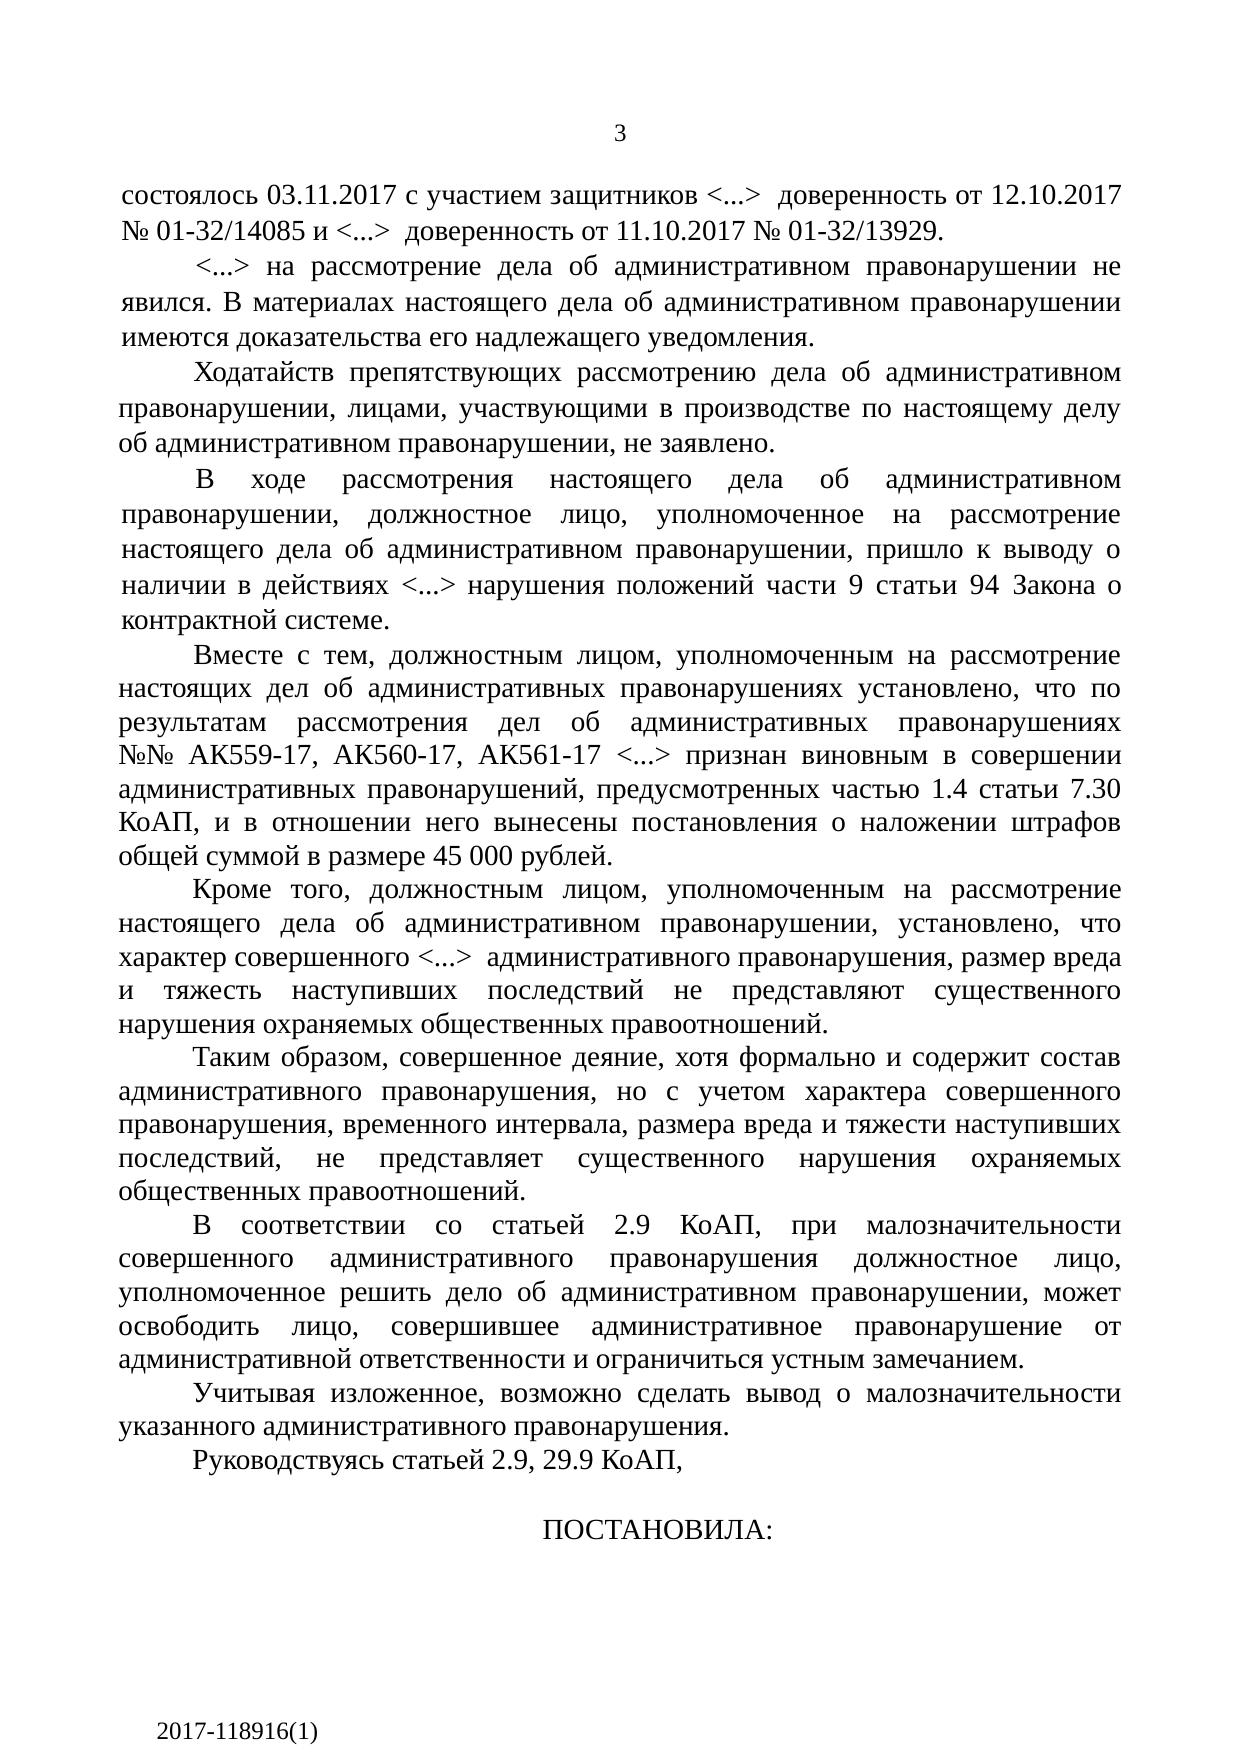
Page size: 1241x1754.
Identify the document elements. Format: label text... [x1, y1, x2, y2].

text Таким образом, совершенное деяние, хотя формально и содержит состав административного правонарушения, но с учетом характера совершенного правонарушения, временного интервала, размера вреда и тяжести наступивших последствий, не представляет существенного нарушения охраняемых общественных правоотношений. [118, 1039, 1122, 1207]
text Учитывая изложенное, возможно сделать вывод о малозначительности указанного административного правонарушения. [118, 1375, 1122, 1442]
text В ходе рассмотрения настоящего дела об административном правонарушении, должностное лицо, уполномоченное на рассмотрение настоящего дела об административном правонарушении, пришло к выводу о наличии в действиях <...> нарушения положений части 9 статьи 94 Закона о контрактной системе. [121, 460, 1122, 637]
text <...> на рассмотрение дела об административном правонарушении не явился. В материалах настоящего дела об административном правонарушении имеются доказательства его надлежащего уведомления. [121, 247, 1122, 353]
text ПОСТАНОВИЛА: [118, 1511, 1122, 1546]
text Ходатайств препятствующих рассмотрению дела об административном правонарушении, лицами, участвующими в производстве по настоящему делу об административном правонарушении, не заявлено. [118, 353, 1122, 460]
text состоялось 03.11.2017 с участием защитников <...> доверенность от 12.10.2017 № 01-32/14085 и <...> доверенность от 11.10.2017 № 01-32/13929. [121, 176, 1122, 247]
text Кроме того, должностным лицом, уполномоченным на рассмотрение настоящего дела об административном правонарушении, установлено, что характер совершенного <...> административного правонарушения, размер вреда и тяжесть наступивших последствий не представляют существенного нарушения охраняемых общественных правоотношений. [118, 872, 1122, 1039]
text Руководствуясь статьей 2.9, 29.9 КоАП, [118, 1442, 1122, 1475]
text В соответствии со статьей 2.9 КоАП, при малозначительности совершенного административного правонарушения должностное лицо, уполномоченное решить дело об административном правонарушении, может освободить лицо, совершившее административное правонарушение от административной ответственности и ограничиться устным замечанием. [118, 1207, 1122, 1375]
text Вместе с тем, должностным лицом, уполномоченным на рассмотрение настоящих дел об административных правонарушениях установлено, что по результатам рассмотрения дел об административных правонарушениях №№ АК559-17, АК560-17, АК561-17 <...> признан виновным в совершении административных правонарушений, предусмотренных частью 1.4 статьи 7.30 КоАП, и в отношении него вынесены постановления о наложении штрафов общей суммой в размере 45 000 рублей. [118, 637, 1122, 872]
